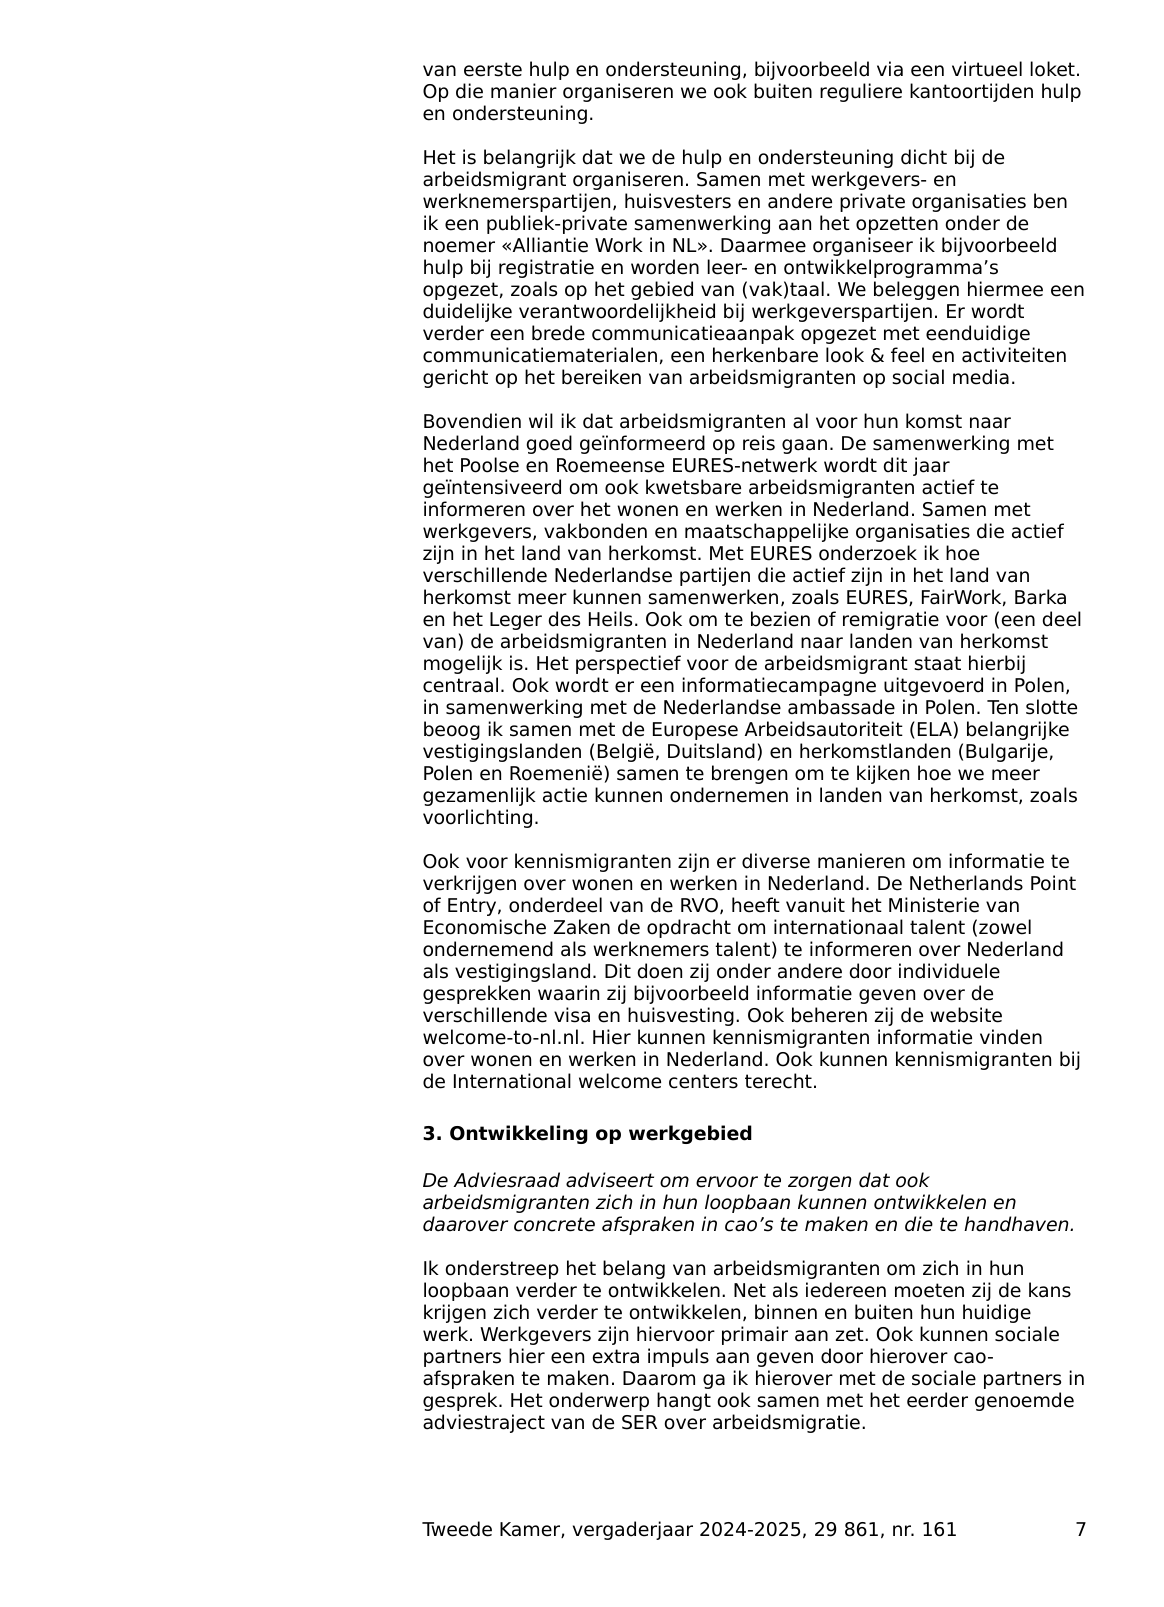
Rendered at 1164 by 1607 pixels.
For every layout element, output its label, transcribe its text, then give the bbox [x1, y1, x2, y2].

text Bovendien wil ik dat arbeidsmigranten al voor hun komst naar Nederland goed geïnformeerd op reis gaan. De samenwerking met het Poolse en Roemeense EURES-netwerk wordt dit jaar geïntensiveerd om ook kwetsbare arbeidsmigranten actief te informeren over het wonen en werken in Nederland. Samen met werkgevers, vakbonden en maatschappelijke organisaties die actief zijn in het land van herkomst. Met EURES onderzoek ik hoe verschillende Nederlandse partijen die actief zijn in het land van herkomst meer kunnen samenwerken, zoals EURES, FairWork, Barka en het Leger des Heils. Ook om te bezien of remigratie voor (een deel van) de arbeidsmigranten in Nederland naar landen van herkomst mogelijk is. Het perspectief voor de arbeidsmigrant staat hierbij centraal. Ook wordt er een informatiecampagne uitgevoerd in Polen, in samenwerking met de Nederlandse ambassade in Polen. Ten slotte beoog ik samen met de Europese Arbeidsautoriteit (ELA) belangrijke vestigingslanden (België, Duitsland) en herkomstlanden (Bulgarije, Polen en Roemenië) samen te brengen om te kijken hoe we meer gezamenlijk actie kunnen ondernemen in landen van herkomst, zoals voorlichting. [422, 411, 1087, 829]
text van eerste hulp en ondersteuning, bijvoorbeeld via een virtueel loket. Op die manier organiseren we ook buiten reguliere kantoortijden hulp en ondersteuning. [422, 59, 1087, 125]
subtitle 3. Ontwikkeling op werkgebied [422, 1123, 1087, 1145]
text Ook voor kennismigranten zijn er diverse manieren om informatie te verkrijgen over wonen en werken in Nederland. De Netherlands Point of Entry, onderdeel van de RVO, heeft vanuit het Ministerie van Economische Zaken de opdracht om internationaal talent (zowel ondernemend als werknemers talent) te informeren over Nederland als vestigingsland. Dit doen zij onder andere door individuele gesprekken waarin zij bijvoorbeeld informatie geven over de verschillende visa en huisvesting. Ook beheren zij de website welcome-to-nl.nl. Hier kunnen kennismigranten informatie vinden over wonen en werken in Nederland. Ook kunnen kennismigranten bij de International welcome centers terecht. [422, 851, 1087, 1093]
text De Adviesraad adviseert om ervoor te zorgen dat ook arbeidsmigranten zich in hun loopbaan kunnen ontwikkelen en daarover concrete afspraken in cao’s te maken en die te handhaven. [422, 1170, 1087, 1236]
text Het is belangrijk dat we de hulp en ondersteuning dicht bij de arbeidsmigrant organiseren. Samen met werkgevers- en werknemerspartijen, huisvesters en andere private organisaties ben ik een publiek-private samenwerking aan het opzetten onder de noemer «Alliantie Work in NL». Daarmee organiseer ik bijvoorbeeld hulp bij registratie en worden leer- en ontwikkelprogramma’s opgezet, zoals op het gebied van (vak)taal. We beleggen hiermee een duidelijke verantwoordelijkheid bij werkgeverspartijen. Er wordt verder een brede communicatieaanpak opgezet met eenduidige communicatiematerialen, een herkenbare look & feel en activiteiten gericht op het bereiken van arbeidsmigranten op social media. [422, 147, 1087, 389]
text Ik onderstreep het belang van arbeidsmigranten om zich in hun loopbaan verder te ontwikkelen. Net als iedereen moeten zij de kans krijgen zich verder te ontwikkelen, binnen en buiten hun huidige werk. Werkgevers zijn hiervoor primair aan zet. Ook kunnen sociale partners hier een extra impuls aan geven door hierover cao-afspraken te maken. Daarom ga ik hierover met de sociale partners in gesprek. Het onderwerp hangt ook samen met het eerder genoemde adviestraject van de SER over arbeidsmigratie. [422, 1258, 1087, 1434]
